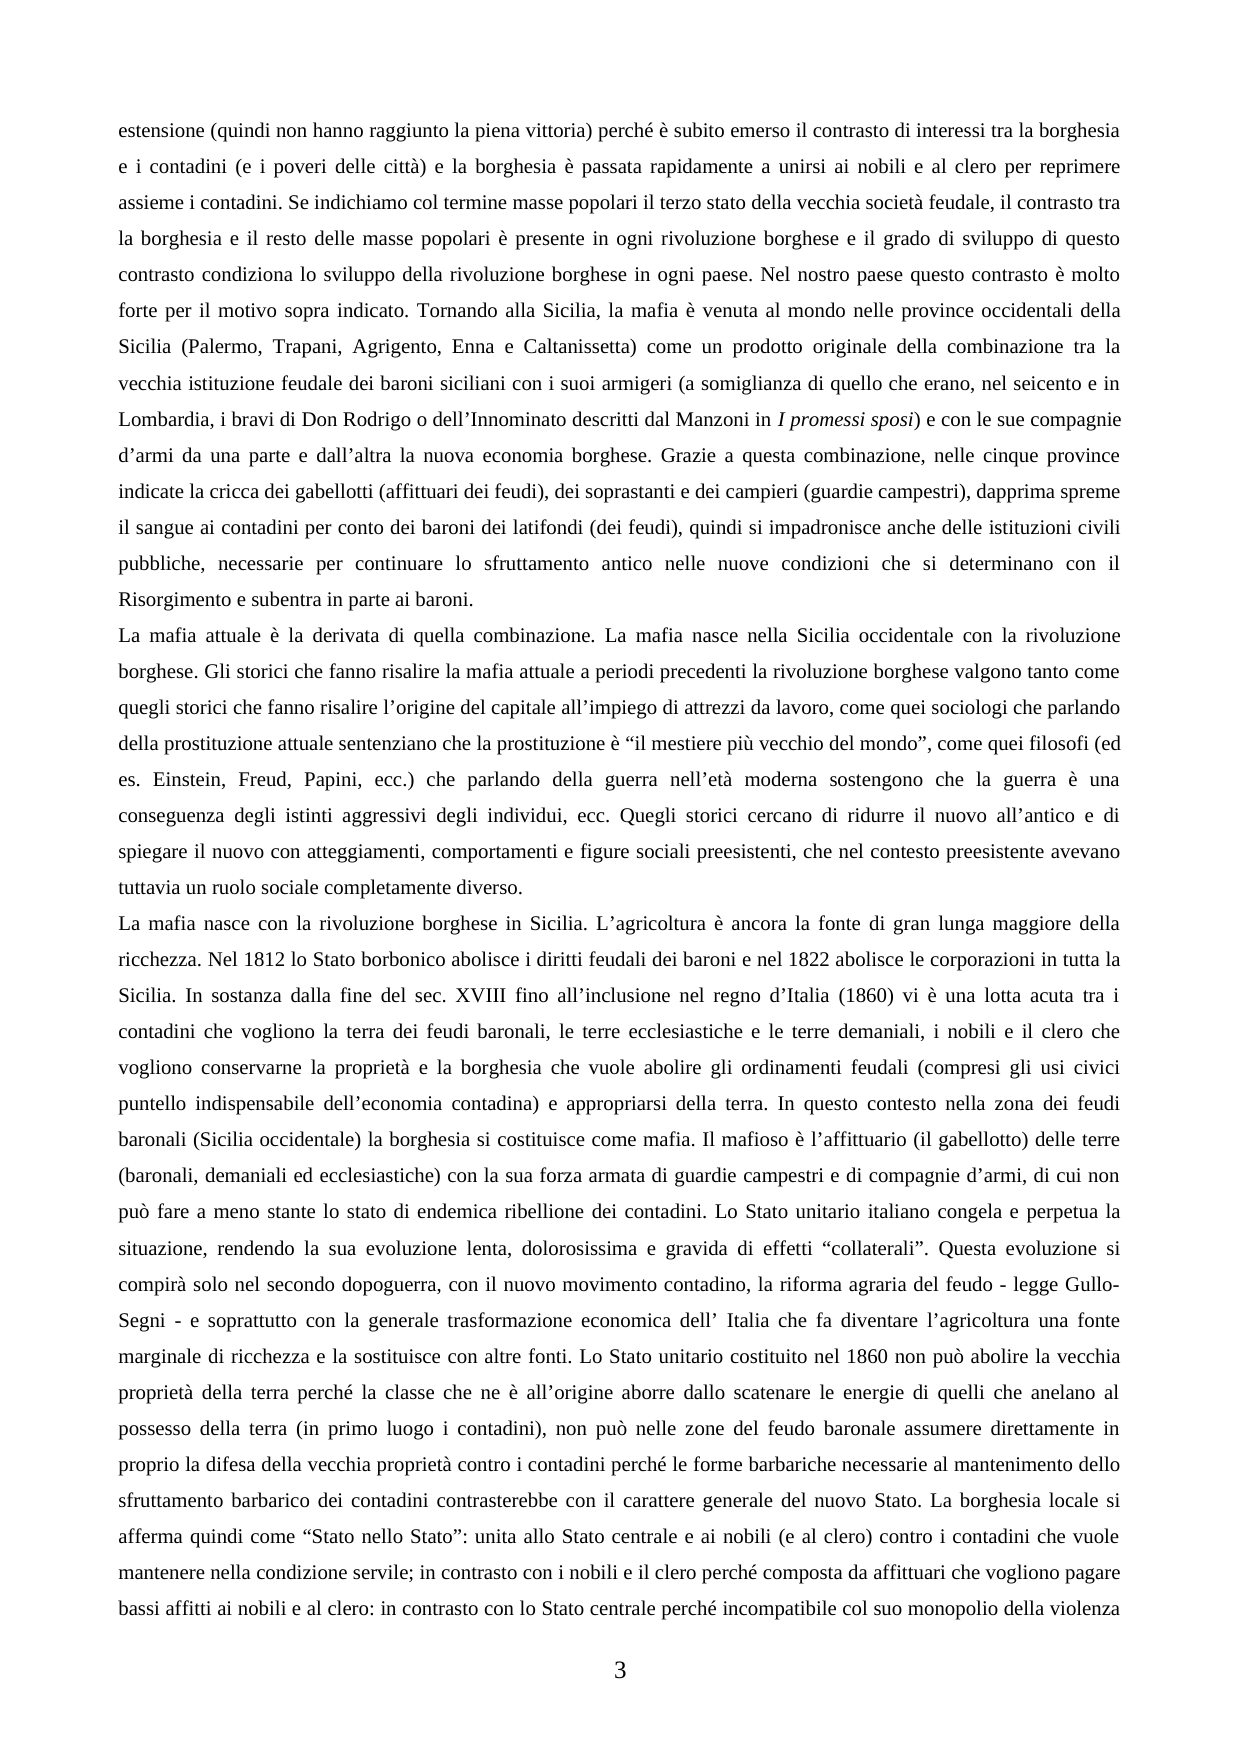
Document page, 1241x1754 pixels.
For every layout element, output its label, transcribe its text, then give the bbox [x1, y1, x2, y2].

text La mafia nasce con la rivoluzione borghese in Sicilia. L’agricoltura è ancora la fonte di gran lunga maggiore della ricchezza. Nel 1812 lo Stato borbonico abolisce i diritti feudali dei baroni e nel 1822 abolisce le corporazioni in tutta la Sicilia. In sostanza dalla fine del sec. XVIII fino all’inclusione nel regno d’Italia (1860) vi è una lotta acuta tra i contadini che vogliono la terra dei feudi baronali, le terre ecclesiastiche e le terre demaniali, i nobili e il clero che vogliono conservarne la proprietà e la borghesia che vuole abolire gli ordinamenti feudali (compresi gli usi civici puntello indispensabile dell’economia contadina) e appropriarsi della terra. In questo contesto nella zona dei feudi baronali (Sicilia occidentale) la borghesia si costituisce come mafia. Il mafioso è l’affittuario (il gabellotto) delle terre (baronali, demaniali ed ecclesiastiche) con la sua forza armata di guardie campestri e di compagnie d’armi, di cui non può fare a meno stante lo stato di endemica ribellione dei contadini. Lo Stato unitario italiano congela e perpetua la situazione, rendendo la sua evoluzione lenta, dolorosissima e gravida di effetti “collaterali”. Questa evoluzione si compirà solo nel secondo dopoguerra, con il nuovo movimento contadino, la riforma agraria del feudo - legge Gullo-Segni - e soprattutto con la generale trasformazione economica dell’ Italia che fa diventare l’agricoltura una fonte marginale di ricchezza e la sostituisce con altre fonti. Lo Stato unitario costituito nel 1860 non può abolire la vecchia proprietà della terra perché la classe che ne è all’origine aborre dallo scatenare le energie di quelli che anelano al possesso della terra (in primo luogo i contadini), non può nelle zone del feudo baronale assumere direttamente in proprio la difesa della vecchia proprietà contro i contadini perché le forme barbariche necessarie al mantenimento dello sfruttamento barbarico dei contadini contrasterebbe con il carattere generale del nuovo Stato. La borghesia locale si afferma quindi come “Stato nello Stato”: unita allo Stato centrale e ai nobili (e al clero) contro i contadini che vuole mantenere nella condizione servile; in contrasto con i nobili e il clero perché composta da affittuari che vogliono pagare bassi affitti ai nobili e al clero: in contrasto con lo Stato centrale perché incompatibile col suo monopolio della violenza [118, 911, 1122, 1620]
text estensione (quindi non hanno raggiunto la piena vittoria) perché è subito emerso il contrasto di interessi tra la borghesia e i contadini (e i poveri delle città) e la borghesia è passata rapidamente a unirsi ai nobili e al clero per reprimere assieme i contadini. Se indichiamo col termine masse popolari il terzo stato della vecchia società feudale, il contrasto tra la borghesia e il resto delle masse popolari è presente in ogni rivoluzione borghese e il grado di sviluppo di questo contrasto condiziona lo sviluppo della rivoluzione borghese in ogni paese. Nel nostro paese questo contrasto è molto forte per il motivo sopra indicato. Tornando alla Sicilia, la mafia è venuta al mondo nelle province occidentali della Sicilia (Palermo, Trapani, Agrigento, Enna e Caltanissetta) come un prodotto originale della combinazione tra la vecchia istituzione feudale dei baroni siciliani con i suoi armigeri (a somiglianza di quello che erano, nel seicento e in Lombardia, i bravi di Don Rodrigo o dell’Innominato descritti dal Manzoni in I promessi sposi) e con le sue compagnie d’armi da una parte e dall’altra la nuova economia borghese. Grazie a questa combinazione, nelle cinque province indicate la cricca dei gabellotti (affittuari dei feudi), dei soprastanti e dei campieri (guardie campestri), dapprima spreme il sangue ai contadini per conto dei baroni dei latifondi (dei feudi), quindi si impadronisce anche delle istituzioni civili pubbliche, necessarie per continuare lo sfruttamento antico nelle nuove condizioni che si determinano con il Risorgimento e subentra in parte ai baroni. [118, 118, 1122, 611]
text La mafia attuale è la derivata di quella combinazione. La mafia nasce nella Sicilia occidentale con la rivoluzione borghese. Gli storici che fanno risalire la mafia attuale a periodi precedenti la rivoluzione borghese valgono tanto come quegli storici che fanno risalire l’origine del capitale all’impiego di attrezzi da lavoro, come quei sociologi che parlando della prostituzione attuale sentenziano che la prostituzione è “il mestiere più vecchio del mondo”, come quei filosofi (ed es. Einstein, Freud, Papini, ecc.) che parlando della guerra nell’età moderna sostengono che la guerra è una conseguenza degli istinti aggressivi degli individui, ecc. Quegli storici cercano di ridurre il nuovo all’antico e di spiegare il nuovo con atteggiamenti, comportamenti e figure sociali preesistenti, che nel contesto preesistente avevano tuttavia un ruolo sociale completamente diverso. [118, 623, 1122, 899]
